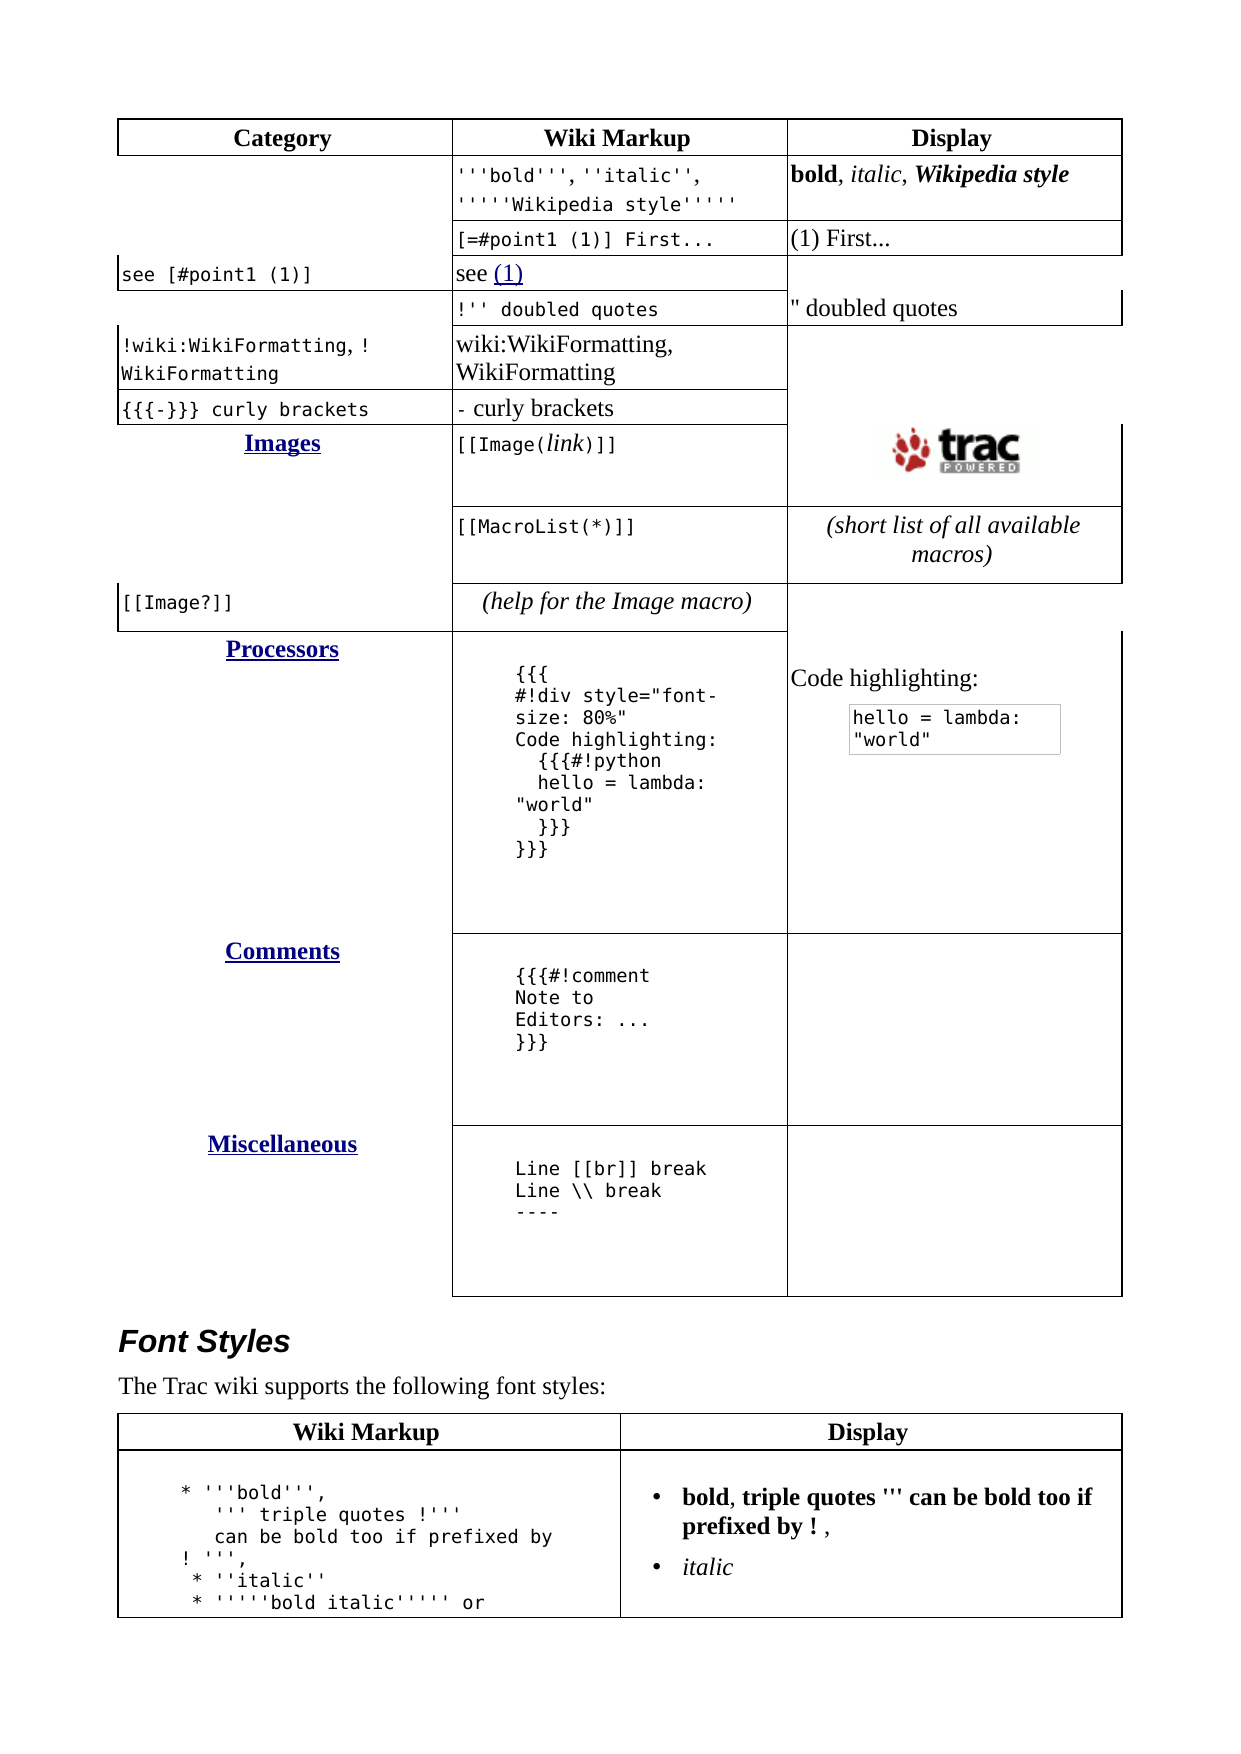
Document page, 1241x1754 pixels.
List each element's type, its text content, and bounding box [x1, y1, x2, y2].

table_cell - curly brackets [453, 390, 787, 424]
table_header Wiki Markup [453, 120, 787, 154]
table_cell (help for the Image macro) [453, 584, 787, 631]
table_cell !'' doubled quotes [453, 291, 787, 325]
table_cell !wiki:WikiFormatting, !WikiFormatting [119, 325, 452, 389]
table_cell [118, 156, 452, 219]
table_cell [788, 424, 1121, 506]
table_cell bold, triple quotes ''' can be bold too if prefixed by ! , italic bold italic or italic and italic bold underline monospace or monospace (hence {{{ or ` quoting) strike-through superscript subscript also bold, italic as well, and bold italic (since 0.12) [621, 1451, 1121, 1616]
subtitle Font Styles [118, 1322, 1122, 1359]
table_cell [[MacroList(*)]] [453, 507, 787, 583]
table_cell (1) First... [788, 221, 1121, 255]
table_cell Comments [118, 933, 452, 1125]
table_cell Images [118, 425, 452, 506]
table_cell [=#point1 (1)] First... [453, 221, 787, 255]
table_cell Line [[br]] break Line \\ break ---- [453, 1126, 787, 1296]
table_cell [118, 291, 452, 325]
table_cell see (1) [453, 256, 787, 290]
table_cell [788, 934, 1121, 1125]
table_cell Processors [118, 632, 452, 933]
table_cell [118, 220, 452, 255]
table_cell Code highlighting: hello = lambda: "world" [788, 631, 1121, 933]
table_cell [788, 1126, 1121, 1296]
table_cell [118, 506, 452, 583]
table_cell [[Image(link)]] [453, 425, 787, 506]
table_header Category [119, 120, 452, 154]
table_cell {{{ #!div style="font-size: 80%" Code highlighting: {{{#!python hello = lambda: "world" }}} }}} [453, 632, 787, 933]
table_cell Miscellaneous [118, 1125, 452, 1296]
table_header Wiki Markup [119, 1414, 620, 1449]
text The Trac wiki supports the following font styles: [118, 1371, 1122, 1400]
table_cell wiki:WikiFormatting, WikiFormatting [453, 326, 787, 389]
table_header Display [621, 1414, 1121, 1449]
table_cell {{{-}}} curly brackets [119, 390, 452, 424]
table_cell * '''bold''', ''' triple quotes !''' can be bold too if prefixed by ! ''', * ''italic'' * '''''bold italic''''' or [119, 1451, 620, 1616]
table_cell {{{#!comment Note to Editors: ... }}} [453, 934, 787, 1125]
table_cell '' doubled quotes [788, 290, 1121, 325]
table_header Display [788, 120, 1121, 154]
table_cell (short list of all available macros) [788, 507, 1121, 583]
table_cell bold, italic, Wikipedia style [788, 156, 1121, 219]
table_cell [[Image?]] [119, 583, 452, 631]
table_cell '''bold''', ''italic'', '''''Wikipedia style''''' [453, 156, 787, 219]
table_cell see [#point1 (1)] [119, 255, 452, 290]
